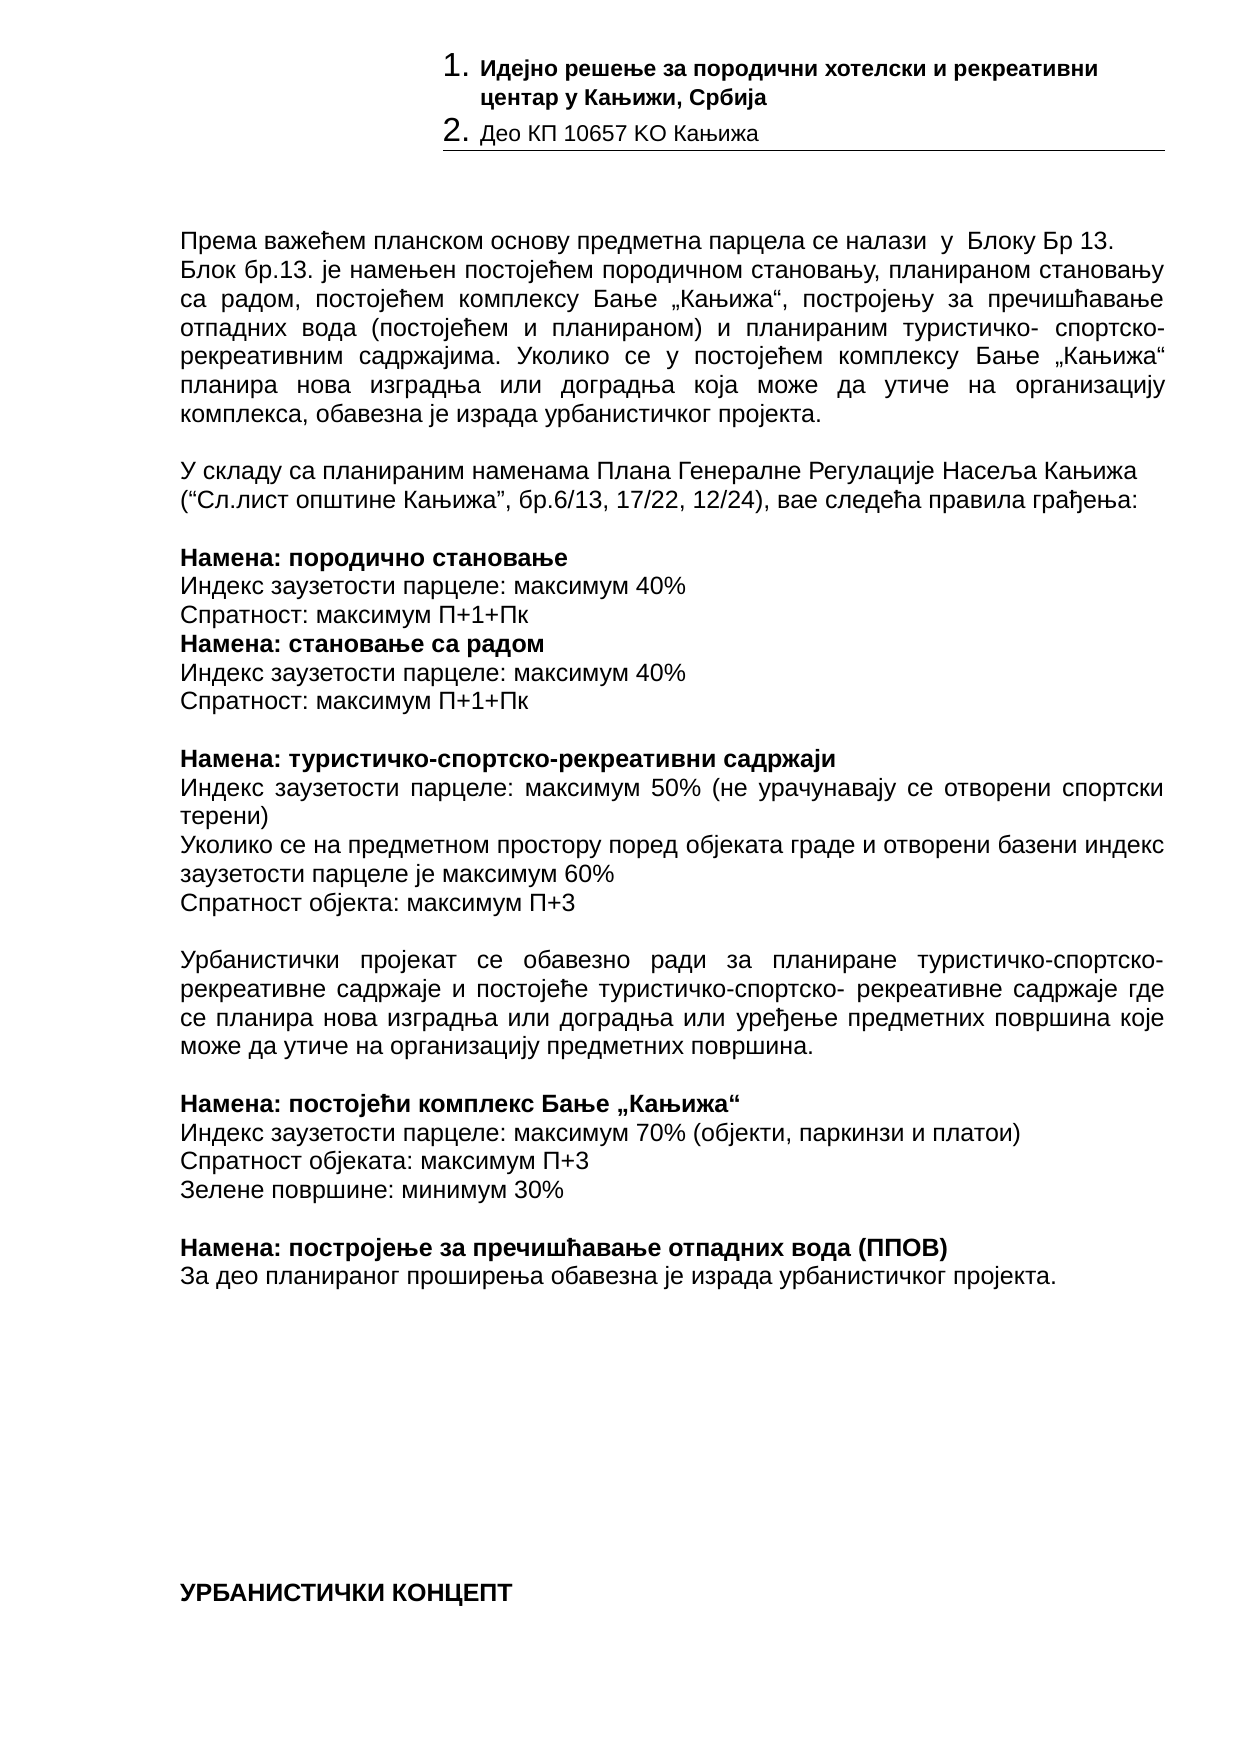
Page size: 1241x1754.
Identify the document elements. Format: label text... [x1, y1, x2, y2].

text Намена: породично становање [180, 543, 1165, 571]
text Урбанистички пројекат се обавезно ради за планиране туристичко-спортско-рекреативне садржаје и постојеће туристичко-спортско- рекреативне садржаје где се планира нова изградња или доградња или уређење предметних површина које може да утиче на организацију предметних површина. [180, 945, 1165, 1060]
text Индекс заузетости парцеле: максимум 40% [180, 571, 1165, 600]
text За део планираног проширења обавезна је израда урбанистичког пројекта. [180, 1261, 1165, 1290]
text Зелене површине: минимум 30% [180, 1175, 1165, 1204]
text Индекс заузетости парцеле: максимум 50% (не урачунавају се отворени спортски терени) [180, 773, 1165, 830]
text Блок бр.13. је намењен постојећем породичном становању, планираном становању са радом, постојећем комплексу Бање „Кањижа“, постројењу за пречишћавање отпадних вода (постојећем и планираном) и планираним туристичко- спортско-рекреативним садржајима. Уколико се у постојећем комплексу Бање „Кањижа“ планира нова изградња или доградња која може да утиче на организацију комплекса, обавезна је израда урбанистичког пројекта. [180, 255, 1165, 428]
text Спратност објеката: максимум П+3 [180, 1146, 1165, 1175]
text Намена: пострoјење за пречишћавање отпадних вода (ППОВ) [180, 1233, 1165, 1261]
text Спратност објекта: максимум П+3 [180, 888, 1165, 916]
text Намена: постојећи комплекс Бање „Кањижа“ [180, 1089, 1165, 1118]
text Индекс заузетости парцеле: максимум 40% [180, 658, 1165, 686]
text Намена: туристичко-спортско-рекреативни садржаји [180, 744, 1165, 773]
text Намена: становање са радом [180, 629, 1165, 658]
text Индекс заузетости парцеле: максимум 70% (објекти, паркинзи и платои) [180, 1118, 1165, 1146]
text Уколико се на предметном простору поред објеката граде и отворени базени индекс заузетости парцеле је максимум 60% [180, 830, 1165, 888]
text УРБАНИСТИЧКИ КОНЦЕПТ [180, 1578, 1165, 1606]
text Према важећем планском основу предметна парцела се налази у Блоку Бр 13. [180, 226, 1165, 255]
text У складу са планираним наменама Плана Генералне Регулације Насеља Кањижа (“Сл.лист општине Кањижа”, бр.6/13, 17/22, 12/24), вае следећа правила грађења: [180, 456, 1165, 514]
text Спратност: максимум П+1+Пк [180, 600, 1165, 629]
text Спратност: максимум П+1+Пк [180, 686, 1165, 715]
